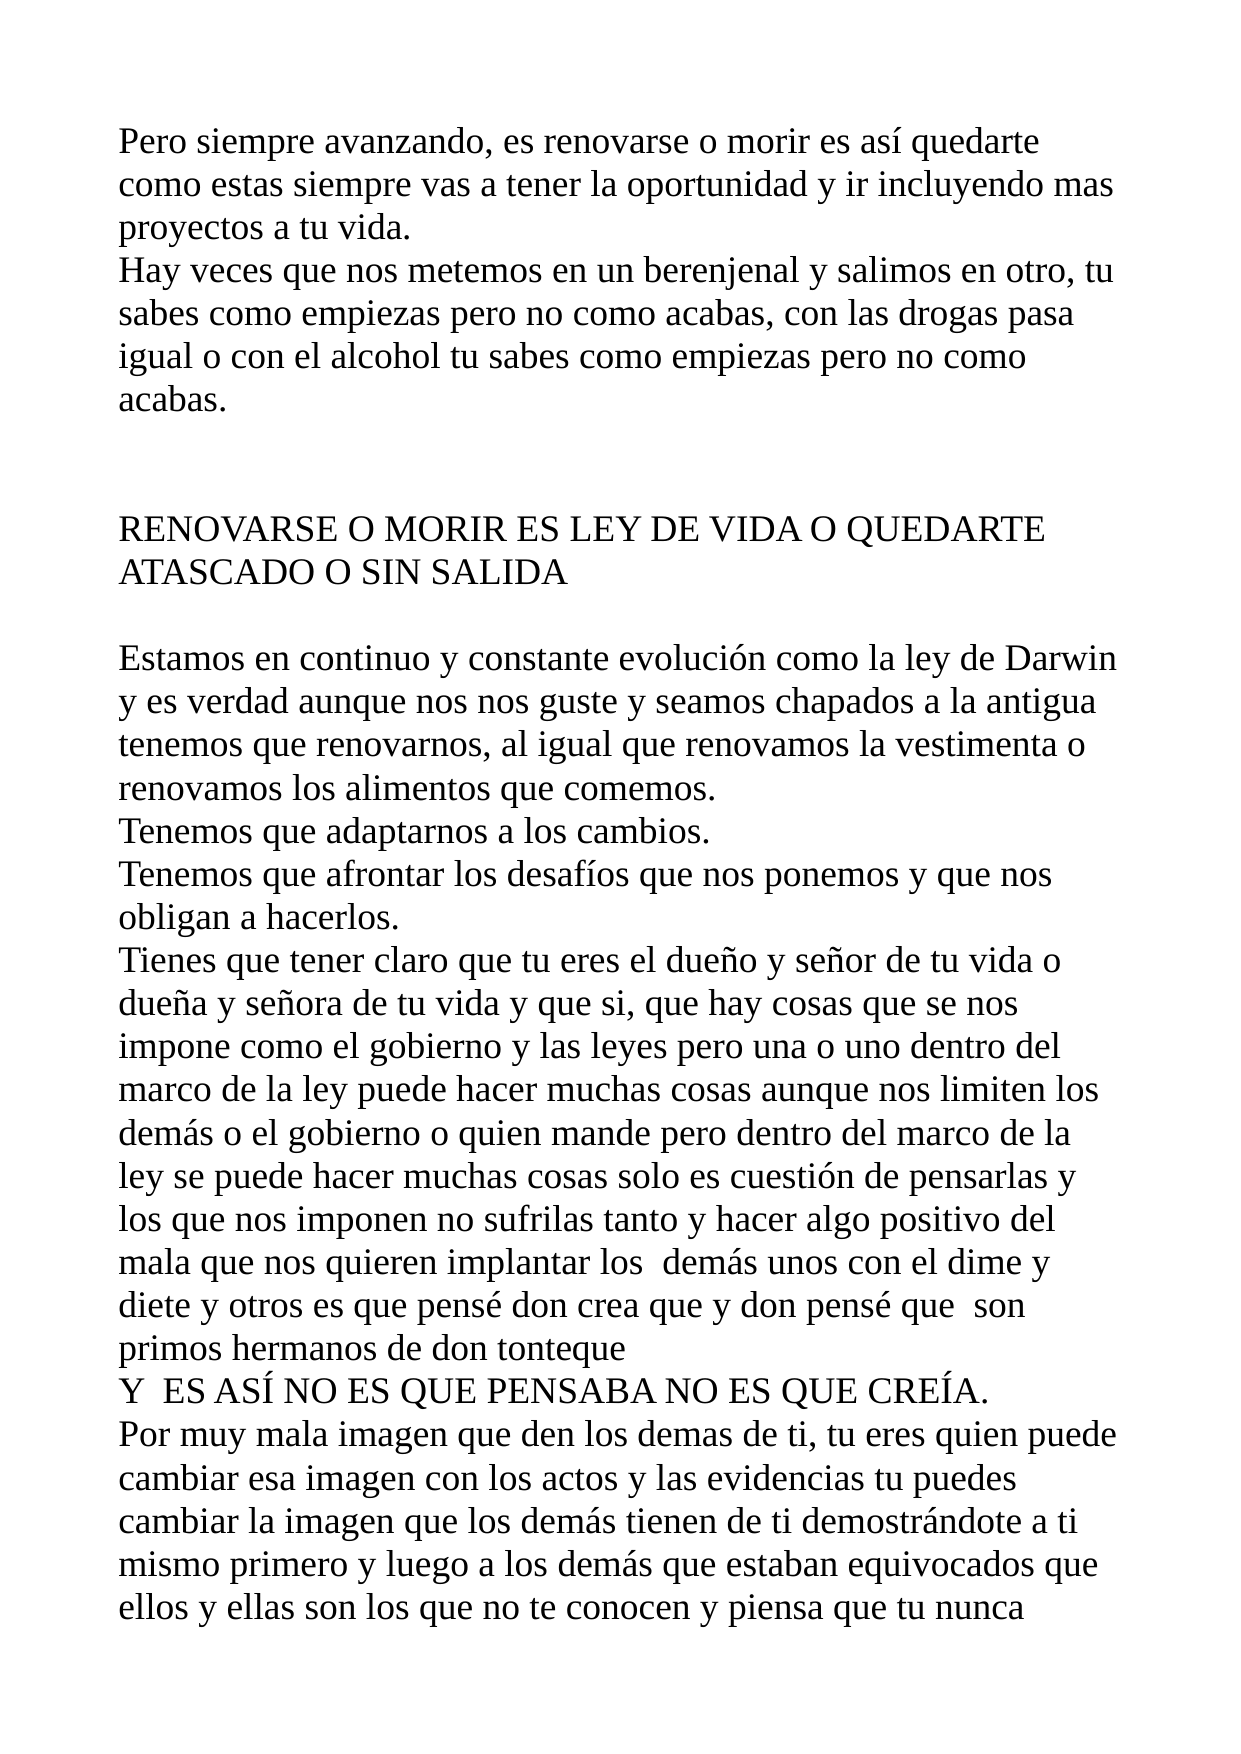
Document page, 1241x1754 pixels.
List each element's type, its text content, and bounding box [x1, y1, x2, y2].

text Tienes que tener claro que tu eres el dueño y señor de tu vida o dueña y señora de tu vida y que si, que hay cosas que se nos impone como el gobierno y las leyes pero una o uno dentro del marco de la ley puede hacer muchas cosas aunque nos limiten los demás o el gobierno o quien mande pero dentro del marco de la ley se puede hacer muchas cosas solo es cuestión de pensarlas y los que nos imponen no sufrilas tanto y hacer algo positivo del mala que nos quieren implantar los demás unos con el dime y diete y otros es que pensé don crea que y don pensé que son primos hermanos de don tonteque [118, 937, 1122, 1369]
text Tenemos que afrontar los desafíos que nos ponemos y que nos obligan a hacerlos. [118, 851, 1122, 937]
text Hay veces que nos metemos en un berenjenal y salimos en otro, tu sabes como empiezas pero no como acabas, con las drogas pasa igual o con el alcohol tu sabes como empiezas pero no como acabas. [118, 247, 1122, 420]
text Pero siempre avanzando, es renovarse o morir es así quedarte como estas siempre vas a tener la oportunidad y ir incluyendo mas proyectos a tu vida. [118, 118, 1122, 247]
text Por muy mala imagen que den los demas de ti, tu eres quien puede cambiar esa imagen con los actos y las evidencias tu puedes cambiar la imagen que los demás tienen de ti demostrándote a ti mismo primero y luego a los demás que estaban equivocados que ellos y ellas son los que no te conocen y piensa que tu nunca [118, 1412, 1122, 1627]
text Tenemos que adaptarnos a los cambios. [118, 808, 1122, 851]
text RENOVARSE O MORIR ES LEY DE VIDA O QUEDARTE ATASCADO O SIN SALIDA [118, 506, 1122, 592]
text Y ES ASÍ NO ES QUE PENSABA NO ES QUE CREÍA. [118, 1369, 1122, 1412]
text Estamos en continuo y constante evolución como la ley de Darwin y es verdad aunque nos nos guste y seamos chapados a la antigua tenemos que renovarnos, al igual que renovamos la vestimenta o renovamos los alimentos que comemos. [118, 636, 1122, 808]
